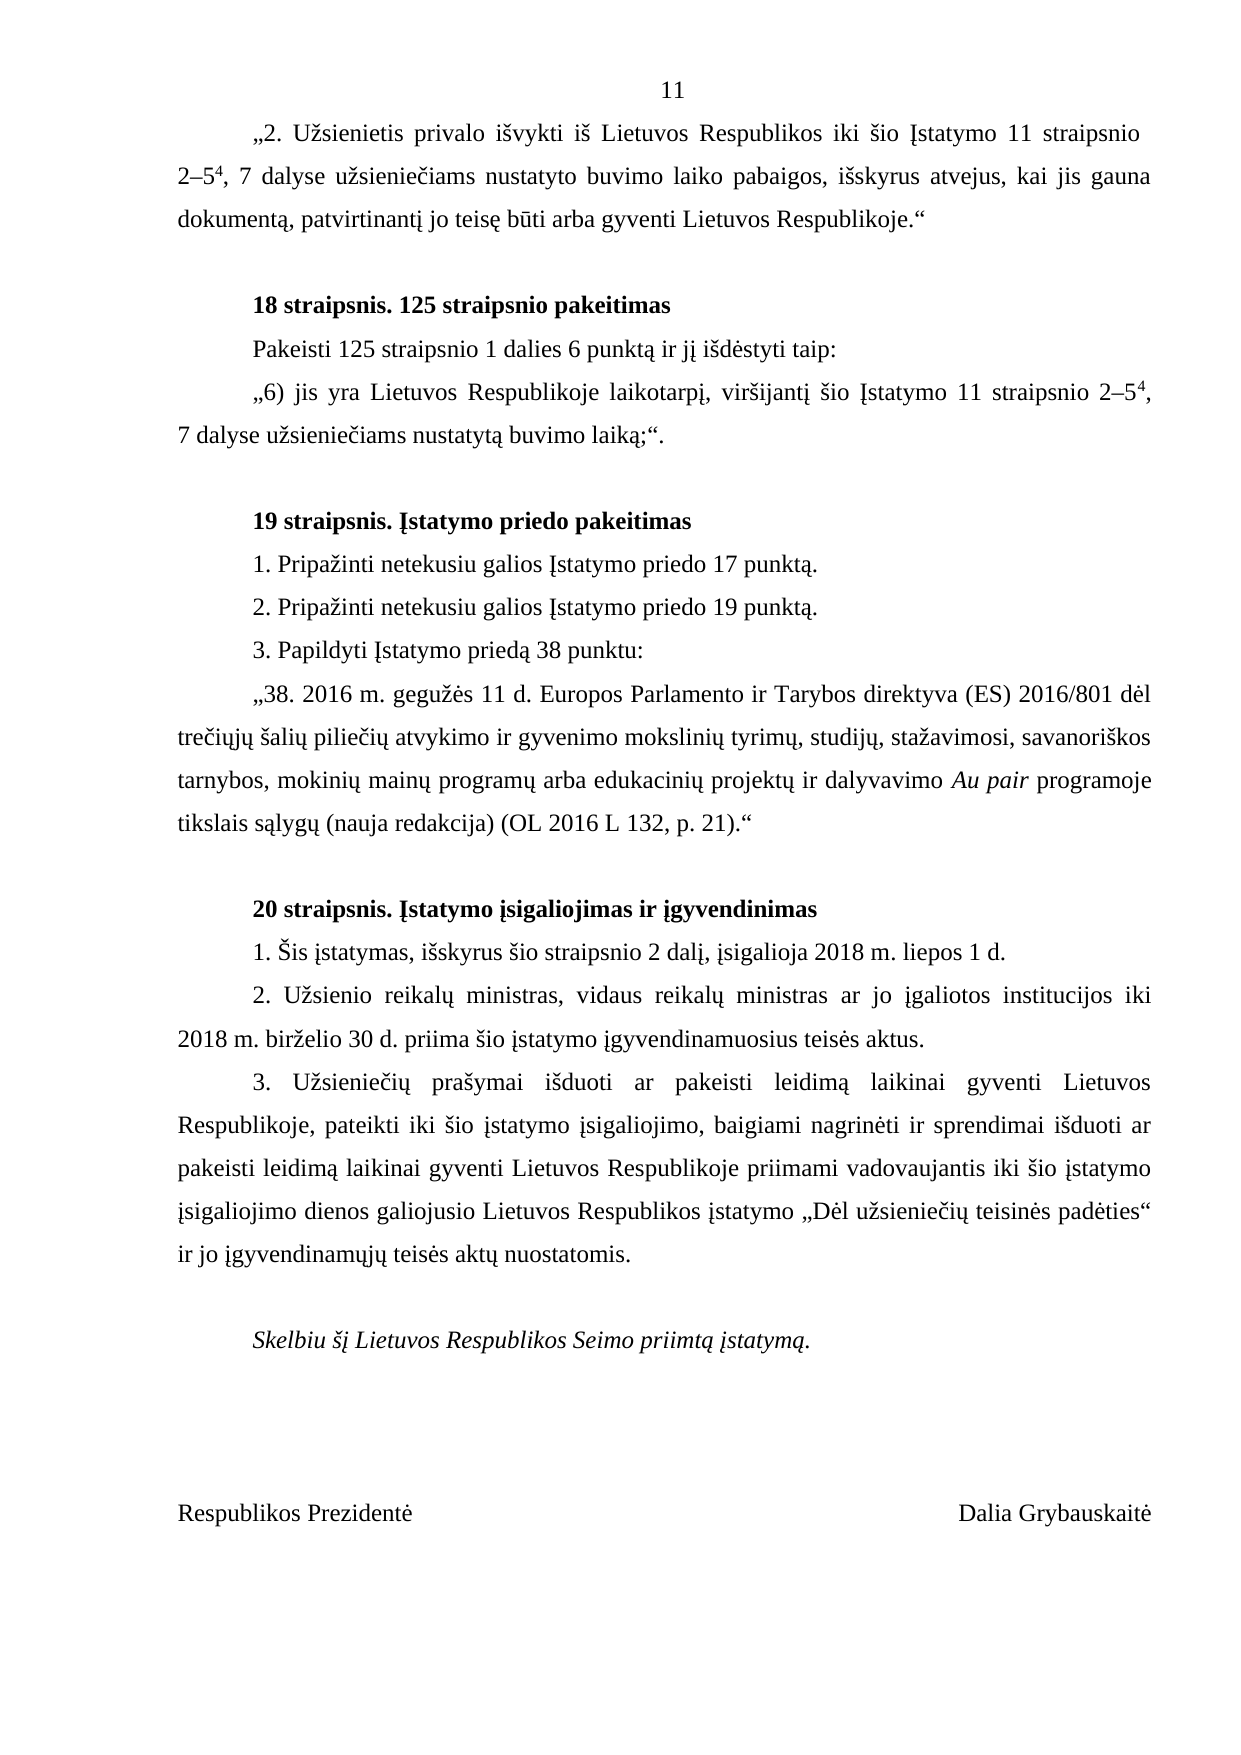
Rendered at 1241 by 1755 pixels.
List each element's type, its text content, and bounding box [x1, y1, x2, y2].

text 20 straipsnis. Įstatymo įsigaliojimas ir įgyvendinimas [177, 894, 1152, 923]
text 19 straipsnis. Įstatymo priedo pakeitimas [177, 506, 1152, 535]
text 18 straipsnis. 125 straipsnio pakeitimas [177, 291, 1152, 319]
text 3. Užsieniečių prašymai išduoti ar pakeisti leidimą laikinai gyventi Lietuvos Respublikoje, pateikti iki šio įstatymo įsigaliojimo, baigiami nagrinėti ir sprendimai išduoti ar pakeisti leidimą laikinai gyventi Lietuvos Respublikoje priimami vadovaujantis iki šio įstatymo įsigaliojimo dienos galiojusio Lietuvos Respublikos įstatymo „Dėl užsieniečių teisinės padėties“ ir jo įgyvendinamųjų teisės aktų nuostatomis. [177, 1067, 1152, 1268]
text Pakeisti 125 straipsnio 1 dalies 6 punktą ir jį išdėstyti taip: [177, 334, 1152, 362]
text Respublikos Prezidentė Dalia Grybauskaitė [177, 1498, 1152, 1527]
text „38. 2016 m. gegužės 11 d. Europos Parlamento ir Tarybos direktyva (ES) 2016/801 dėl trečiųjų šalių piliečių atvykimo ir gyvenimo mokslinių tyrimų, studijų, stažavimosi, savanoriškos tarnybos, mokinių mainų programų arba edukacinių projektų ir dalyvavimo Au pair programoje tikslais sąlygų (nauja redakcija) (OL 2016 L 132, p. 21).“ [177, 679, 1152, 837]
text Skelbiu šį Lietuvos Respublikos Seimo priimtą įstatymą. [177, 1326, 1152, 1354]
text 1. Šis įstatymas, išskyrus šio straipsnio 2 dalį, įsigalioja 2018 m. liepos 1 d. [177, 937, 1152, 966]
text „2. Užsienietis privalo išvykti iš Lietuvos Respublikos iki šio Įstatymo 11 straipsnio 2–54, 7 dalyse užsieniečiams nustatyto buvimo laiko pabaigos, išskyrus atvejus, kai jis gauna dokumentą, patvirtinantį jo teisę būti arba gyventi Lietuvos Respublikoje.“ [177, 118, 1152, 233]
text „6) jis yra Lietuvos Respublikoje laikotarpį, viršijantį šio Įstatymo 11 straipsnio 2–54, 7 dalyse užsieniečiams nustatytą buvimo laiką;“. [177, 377, 1152, 449]
text 2. Pripažinti netekusiu galios Įstatymo priedo 19 punktą. [177, 592, 1152, 621]
text 3. Papildyti Įstatymo priedą 38 punktu: [177, 636, 1152, 664]
text 2. Užsienio reikalų ministras, vidaus reikalų ministras ar jo įgaliotos institucijos iki 2018 m. birželio 30 d. priima šio įstatymo įgyvendinamuosius teisės aktus. [177, 981, 1152, 1052]
text 1. Pripažinti netekusiu galios Įstatymo priedo 17 punktą. [177, 549, 1152, 578]
